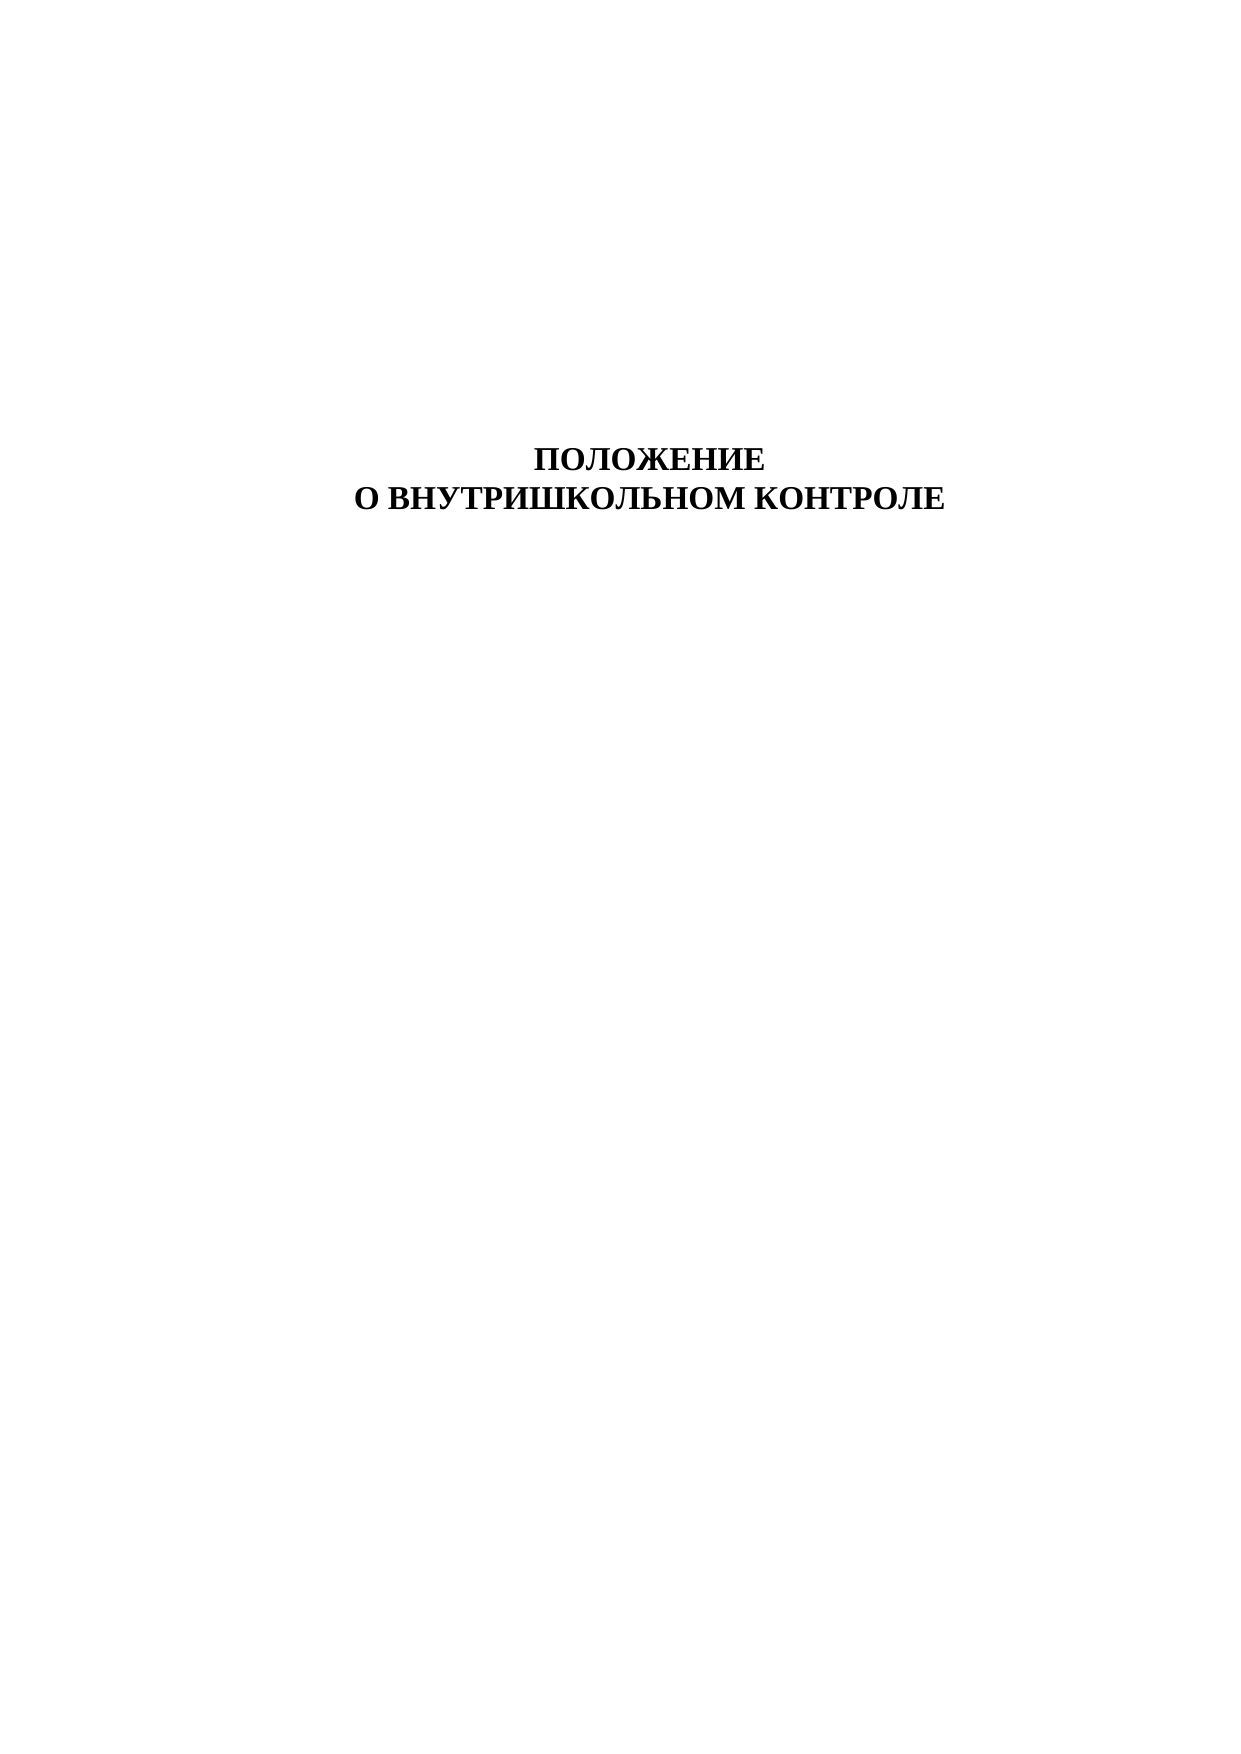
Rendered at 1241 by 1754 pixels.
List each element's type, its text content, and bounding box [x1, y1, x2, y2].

text О ВНУТРИШКОЛЬНОМ КОНТРОЛЕ [118, 478, 1181, 516]
text ПОЛОЖЕНИЕ [118, 439, 1181, 478]
